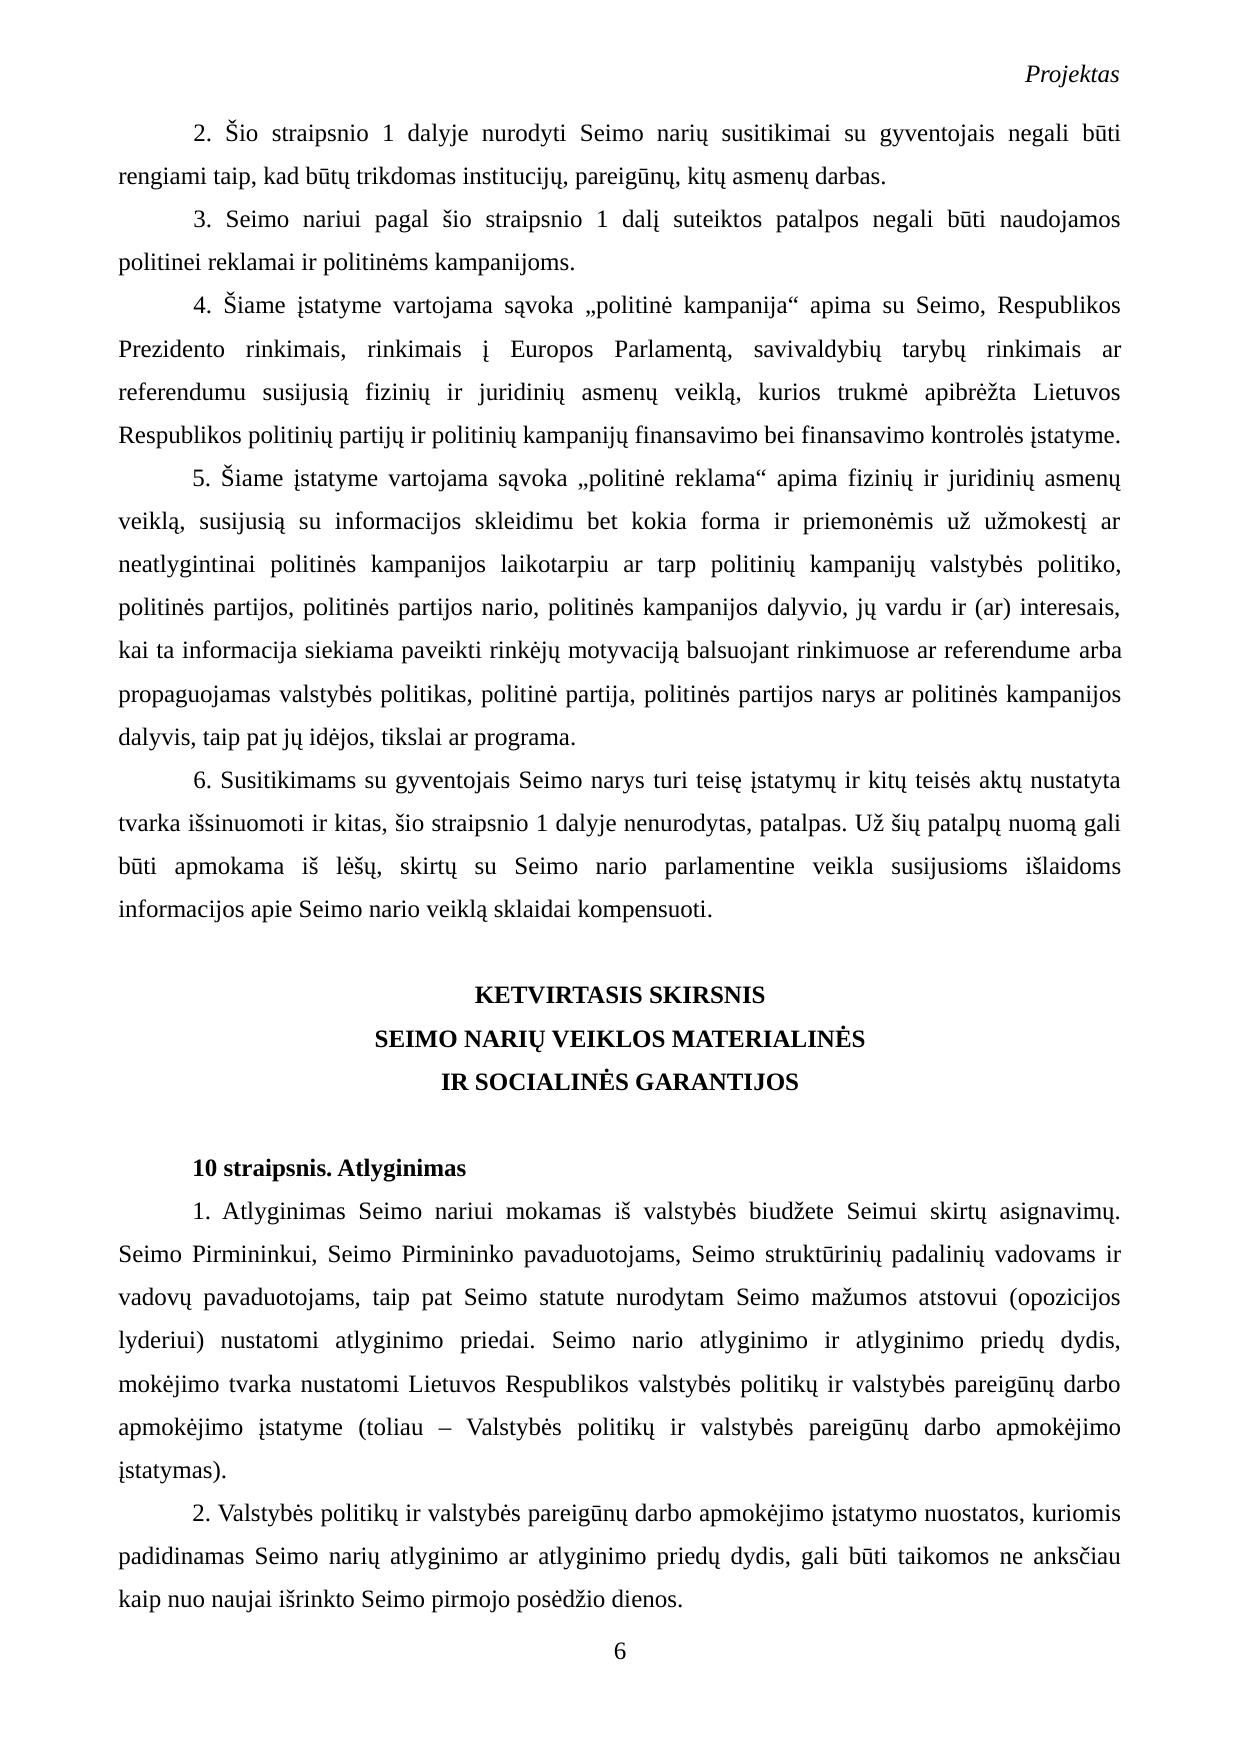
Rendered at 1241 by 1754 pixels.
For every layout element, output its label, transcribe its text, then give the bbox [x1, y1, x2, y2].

text 6. Susitikimams su gyventojais Seimo narys turi teisę įstatymų ir kitų teisės aktų nustatyta tvarka išsinuomoti ir kitas, šio straipsnio 1 dalyje nenurodytas, patalpas. Už šių patalpų nuomą gali būti apmokama iš lėšų, skirtų su Seimo nario parlamentine veikla susijusioms išlaidoms informacijos apie Seimo nario veiklą sklaidai kompensuoti. [118, 765, 1122, 923]
text SEIMO NARIŲ VEIKLOS MATERIALINĖS [118, 1024, 1122, 1052]
text 3. Seimo nariui pagal šio straipsnio 1 dalį suteiktos patalpos negali būti naudojamos politinei reklamai ir politinėms kampanijoms. [118, 204, 1122, 276]
text 1. Atlyginimas Seimo nariui mokamas iš valstybės biudžete Seimui skirtų asignavimų. Seimo Pirmininkui, Seimo Pirmininko pavaduotojams, Seimo struktūrinių padalinių vadovams ir vadovų pavaduotojams, taip pat Seimo statute nurodytam Seimo mažumos atstovui (opozicijos lyderiui) nustatomi atlyginimo priedai. Seimo nario atlyginimo ir atlyginimo priedų dydis, mokėjimo tvarka nustatomi Lietuvos Respublikos valstybės politikų ir valstybės pareigūnų darbo apmokėjimo įstatyme (toliau – Valstybės politikų ir valstybės pareigūnų darbo apmokėjimo įstatymas). [118, 1196, 1122, 1484]
text 2. Šio straipsnio 1 dalyje nurodyti Seimo narių susitikimai su gyventojais negali būti rengiami taip, kad būtų trikdomas institucijų, pareigūnų, kitų asmenų darbas. [118, 118, 1122, 190]
text KETVIRTASIS SKIRSNIS [118, 981, 1122, 1009]
text 5. Šiame įstatyme vartojama sąvoka „politinė reklama“ apima fizinių ir juridinių asmenų veiklą, susijusią su informacijos skleidimu bet kokia forma ir priemonėmis už užmokestį ar neatlygintinai politinės kampanijos laikotarpiu ar tarp politinių kampanijų valstybės politiko, politinės partijos, politinės partijos nario, politinės kampanijos dalyvio, jų vardu ir (ar) interesais, kai ta informacija siekiama paveikti rinkėjų motyvaciją balsuojant rinkimuose ar referendume arba propaguojamas valstybės politikas, politinė partija, politinės partijos narys ar politinės kampanijos dalyvis, taip pat jų idėjos, tikslai ar programa. [118, 463, 1122, 751]
text IR SOCIALINĖS GARANTIJOS [118, 1067, 1122, 1096]
text 2. Valstybės politikų ir valstybės pareigūnų darbo apmokėjimo įstatymo nuostatos, kuriomis padidinamas Seimo narių atlyginimo ar atlyginimo priedų dydis, gali būti taikomos ne anksčiau kaip nuo naujai išrinkto Seimo pirmojo posėdžio dienos. [118, 1498, 1122, 1613]
text 10 straipsnis. Atlyginimas [118, 1153, 1122, 1182]
text 4. Šiame įstatyme vartojama sąvoka „politinė kampanija“ apima su Seimo, Respublikos Prezidento rinkimais, rinkimais į Europos Parlamentą, savivaldybių tarybų rinkimais ar referendumu susijusią fizinių ir juridinių asmenų veiklą, kurios trukmė apibrėžta Lietuvos Respublikos politinių partijų ir politinių kampanijų finansavimo bei finansavimo kontrolės įstatyme. [118, 291, 1122, 449]
